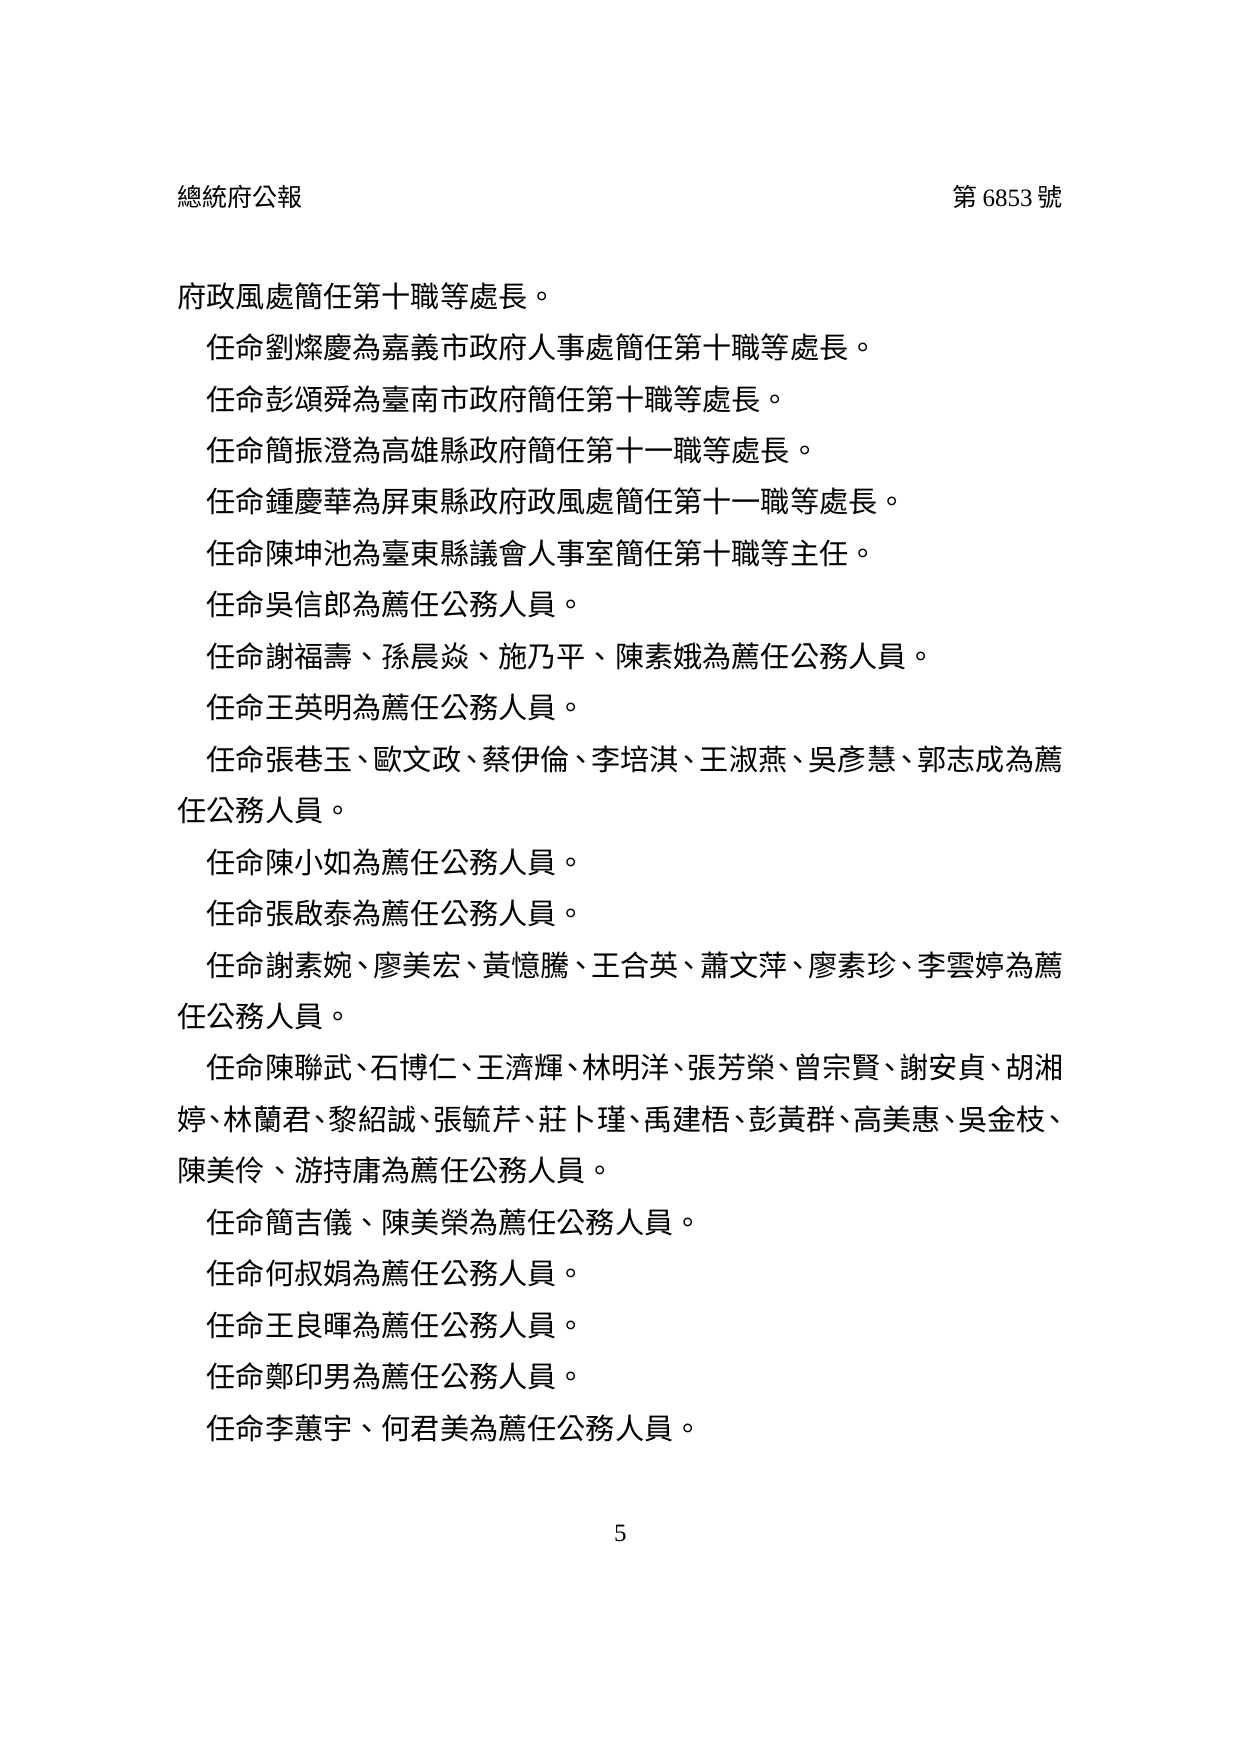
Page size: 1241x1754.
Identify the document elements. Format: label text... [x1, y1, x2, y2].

text 任命簡吉儀、陳美榮為薦任公務人員。 [177, 1192, 1063, 1243]
text 任命張巷玉、歐文政、蔡伊倫、李培淇、王淑燕、吳彥慧、郭志成為薦任公務人員。 [177, 729, 1063, 832]
text 任命陳坤池為臺東縣議會人事室簡任第十職等主任。 [177, 523, 1063, 574]
text 任命謝素婉、廖美宏、黃憶騰、王合英、蕭文萍、廖素珍、李雲婷為薦任公務人員。 [177, 935, 1063, 1038]
text 任命簡振澄為高雄縣政府簡任第十一職等處長。 [177, 420, 1063, 472]
text 任命王英明為薦任公務人員。 [177, 677, 1063, 729]
text 任命謝福壽、孫晨焱、施乃平、陳素娥為薦任公務人員。 [177, 626, 1063, 677]
text 任命陳小如為薦任公務人員。 [177, 832, 1063, 883]
text 任命李蕙宇、何君美為薦任公務人員。 [177, 1398, 1063, 1449]
text 任命王良暉為薦任公務人員。 [177, 1295, 1063, 1346]
text 任命鍾慶華為屏東縣政府政風處簡任第十一職等處長。 [177, 472, 1063, 523]
text 任命吳信郎為薦任公務人員。 [177, 574, 1063, 626]
text 任命劉燦慶為嘉義市政府人事處簡任第十職等處長。 [177, 317, 1063, 369]
text 任命何叔娟為薦任公務人員。 [177, 1243, 1063, 1295]
text 任命陳聯武、石博仁、王濟輝、林明洋、張芳榮、曾宗賢、謝安貞、胡湘婷、林蘭君、黎紹誠、張毓芹、莊卜瑾、禹建梧、彭黃群、高美惠、吳金枝、陳美伶、游持庸為薦任公務人員。 [177, 1038, 1063, 1192]
text 任命彭頌舜為臺南市政府簡任第十職等處長。 [177, 369, 1063, 420]
text 府政風處簡任第十職等處長。 [177, 266, 1063, 317]
text 任命鄭印男為薦任公務人員。 [177, 1346, 1063, 1398]
text 任命張啟泰為薦任公務人員。 [177, 883, 1063, 935]
